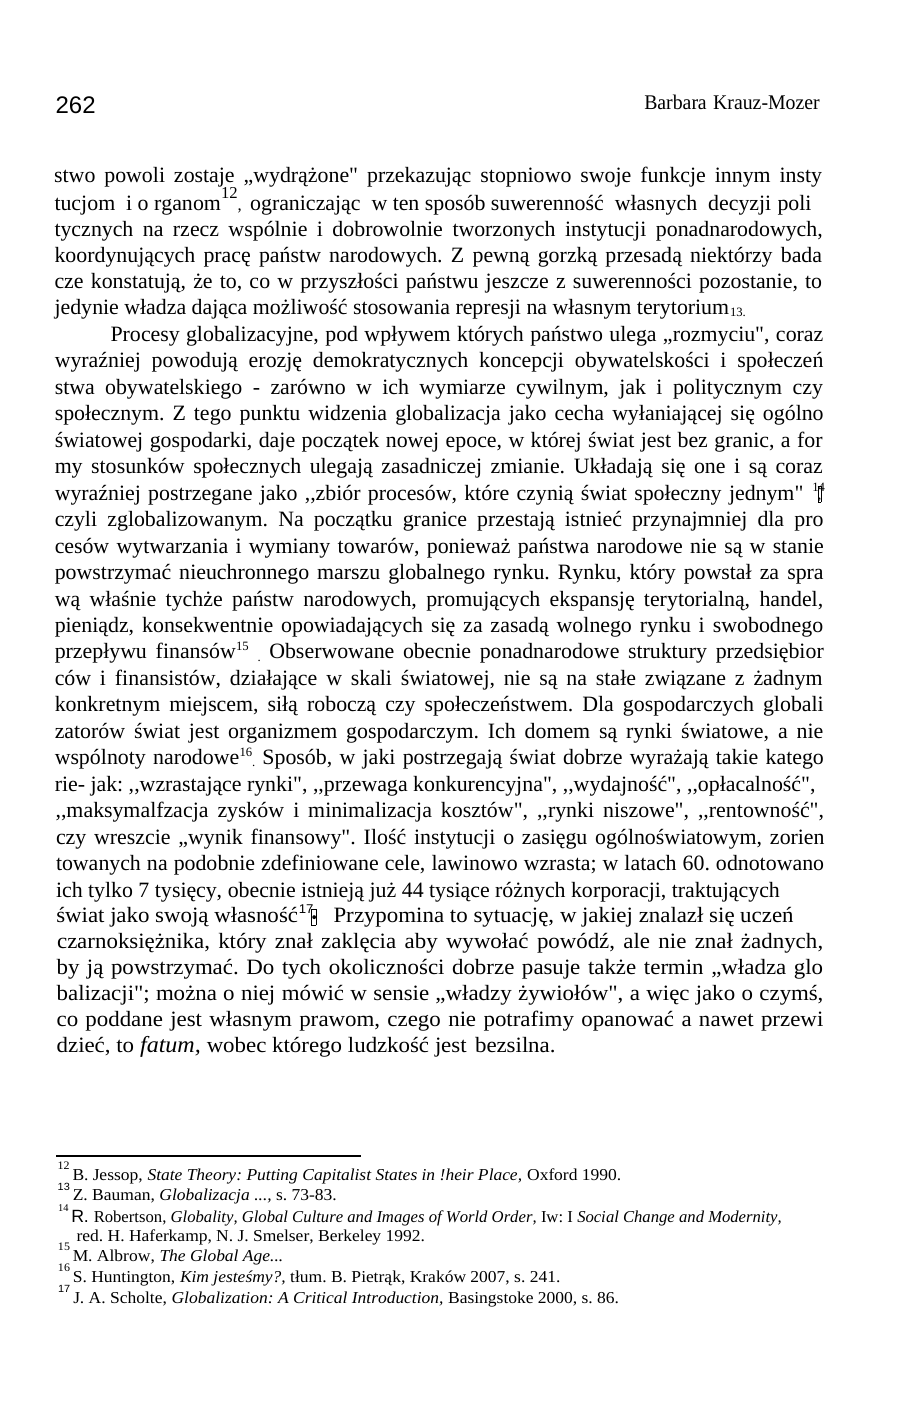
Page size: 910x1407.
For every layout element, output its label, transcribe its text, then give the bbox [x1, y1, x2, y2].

text Przypomina to sytuację, w jakiej znalazł się uczeń [333, 903, 836, 927]
text tycznych na rzecz wspólnie i dobrowolnie tworzonych instytucji ponadnarodowych, koordynujących pracę państw narodowych. Z pewną gorzką przesadą niektórzy bada­ cze konstatują, że to, co w przyszłości państwu jeszcze z suwerenności pozostanie, to jedynie władza dająca możliwość stosowania represji na własnym terytorium13. [54, 216, 823, 319]
subtitle stwo powoli zostaje „wydrążone" przekazując stopniowo swoje funkcje innym insty­ tucjom i o rganom12, ograniczając w ten sposób suwerenność własnych decyzji poli­ [54, 166, 823, 215]
text red. H. Haferkamp, N. J. Smelser, Berkeley 1992. [76, 1227, 836, 1245]
text 262 Barbara Krauz-Mozer [55, 87, 836, 118]
text 13 Z. Bauman, Globalizacja ..., s. 73-83. [57, 1184, 836, 1204]
text czarnoksiężnika, który znał zaklęcia aby wywołać powódź, ale nie znał żadnych, by ją powstrzymać. Do tych okoliczności dobrze pasuje także termin „władza glo­ balizacji"; można o niej mówić w sensie „władzy żywiołów", a więc jako o czymś, co poddane jest własnym prawom, czego nie potrafimy opanować a nawet przewi­ dzieć, to fatum, wobec którego ludzkość jest bezsilna. [56, 928, 825, 1058]
text świat jako swoją własność17 [56, 903, 320, 927]
text 15 M. Albrow, The Global Age... [58, 1245, 836, 1265]
text Procesy globalizacyjne, pod wpływem których państwo ulega „rozmyciu", coraz wyraźniej powodują erozję demokratycznych koncepcji obywatelskości i społeczeń­ stwa obywatelskiego - zarówno w ich wymiarze cywilnym, jak i politycznym czy społecznym. Z tego punktu widzenia globalizacja jako cecha wyłaniającej się ogólno­ światowej gospodarki, daje początek nowej epoce, w której świat jest bez granic, a for­ my stosunków społecznych ulegają zasadniczej zmianie. Układają się one i są coraz wyraźniej postrzegane jako ,,zbiór procesów, które czynią świat społeczny jednym" 14 czyli zglobalizowanym. Na początku granice przestają istnieć przynajmniej dla pro­ cesów wytwarzania i wymiany towarów, ponieważ państwa narodowe nie są w stanie powstrzymać nieuchronnego marszu globalnego rynku. Rynku, który powstał za spra­ wą właśnie tychże państw narodowych, promujących ekspansję terytorialną, handel, pieniądz, konsekwentnie opowiadających się za zasadą wolnego rynku i swobodnego przepływu finansów15 . Obserwowane obecnie ponadnarodowe struktury przedsiębior­ ców i finansistów, działające w skali światowej, nie są na stałe związane z żadnym konkretnym miejscem, siłą roboczą czy społeczeństwem. Dla gospodarczych globali­ zatorów świat jest organizmem gospodarczym. Ich domem są rynki światowe, a nie wspólnoty narodowe16. Sposób, w jaki postrzegają świat dobrze wyrażają takie katego­ rie- jak: ,,wzrastające rynki", ,,przewaga konkurencyjna", ,,wydajność", ,,opłacalność", [54, 321, 824, 796]
text 17 J. A. Scholte, Globalization: A Critical Introduction, Basingstoke 2000, s. 86. [58, 1286, 836, 1308]
text 14 R. Robertson, Globality, Global Culture and Images of World Order, Iw: I Social Change and Modernity, [58, 1204, 836, 1226]
text 16 S. Huntington, Kim jesteśmy?, tłum. B. Pietrąk, Kraków 2007, s. 241. [58, 1265, 836, 1286]
text 12 B. Jessop, State Theory: Putting Capitalist States in !heir Place, Oxford 1990. [57, 1156, 836, 1184]
text ,,maksymalfzacja zysków i minimalizacja kosztów", ,,rynki niszowe", ,,rentowność", czy wreszcie „wynik finansowy". Ilość instytucji o zasięgu ogólnoświatowym, zorien­ towanych na podobnie zdefiniowane cele, lawinowo wzrasta; w latach 60. odnotowano ich tylko 7 tysięcy, obecnie istnieją już 44 tysiące różnych korporacji, traktujących [55, 797, 825, 902]
